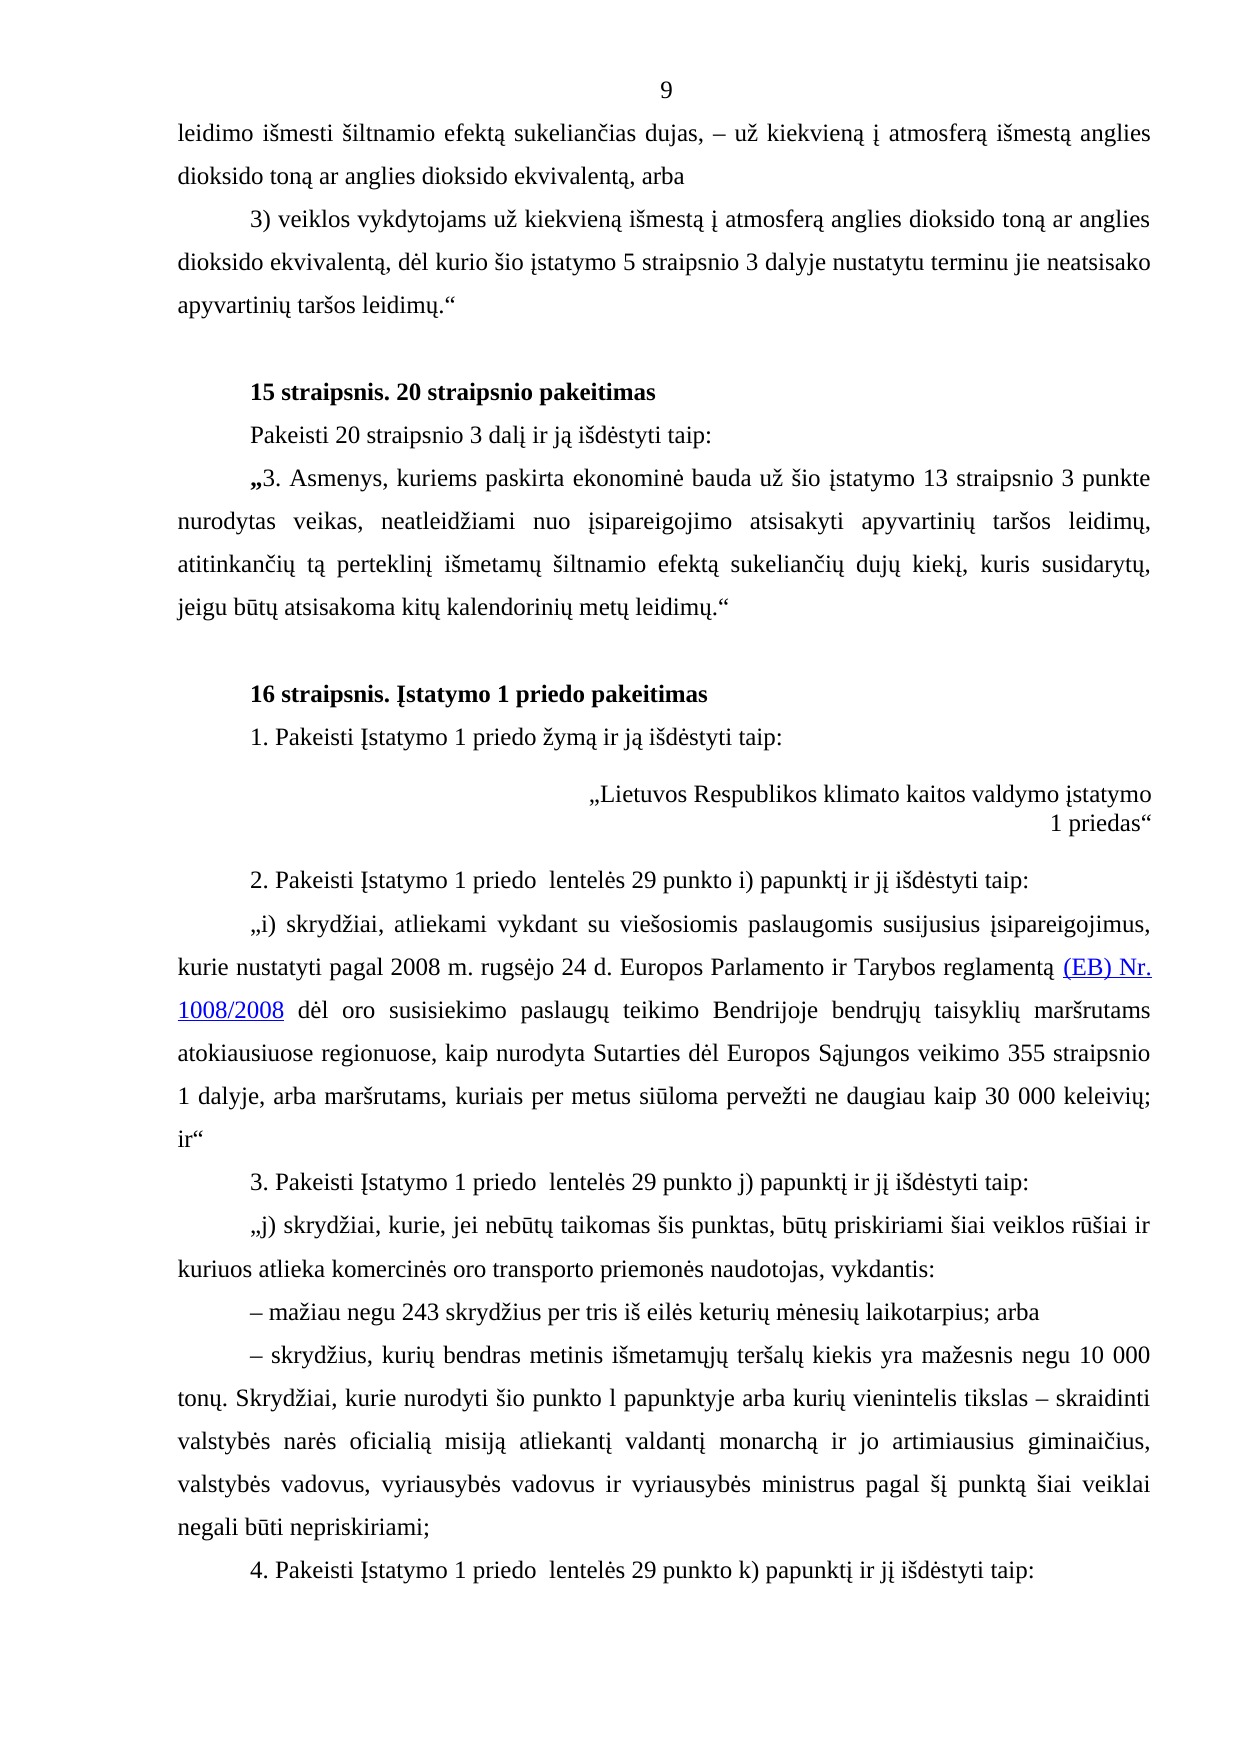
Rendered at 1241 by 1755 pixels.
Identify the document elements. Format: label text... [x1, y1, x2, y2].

text „3. Asmenys, kuriems paskirta ekonominė bauda už šio įstatymo 13 straipsnio 3 punkte nurodytas veikas, neatleidžiami nuo įsipareigojimo atsisakyti apyvartinių taršos leidimų, atitinkančių tą perteklinį išmetamų šiltnamio efektą sukeliančių dujų kiekį, kuris susidarytų, jeigu būtų atsisakoma kitų kalendorinių metų leidimų.“ [177, 463, 1152, 621]
text „j) skrydžiai, kurie, jei nebūtų taikomas šis punktas, būtų priskiriami šiai veiklos rūšiai ir kuriuos atlieka komercinės oro transporto priemonės naudotojas, vykdantis: [177, 1211, 1152, 1282]
text „i) skrydžiai, atliekami vykdant su viešosiomis paslaugomis susijusius įsipareigojimus, kurie nustatyti pagal 2008 m. rugsėjo 24 d. Europos Parlamento ir Tarybos reglamentą (EB) Nr. 1008/2008 dėl oro susisiekimo paslaugų teikimo Bendrijoje bendrųjų taisyklių maršrutams atokiausiuose regionuose, kaip nurodyta Sutarties dėl Europos Sąjungos veikimo 355 straipsnio 1 dalyje, arba maršrutams, kuriais per metus siūloma pervežti ne daugiau kaip 30 000 keleivių; ir“ [177, 909, 1152, 1153]
text 3. Pakeisti Įstatymo 1 priedo lentelės 29 punkto j) papunktį ir jį išdėstyti taip: [177, 1167, 1152, 1196]
text – mažiau negu 243 skrydžius per tris iš eilės keturių mėnesių laikotarpius; arba [177, 1297, 1152, 1326]
text leidimo išmesti šiltnamio efektą sukeliančias dujas, – už kiekvieną į atmosferą išmestą anglies dioksido toną ar anglies dioksido ekvivalentą, arba [177, 118, 1152, 190]
text 4. Pakeisti Įstatymo 1 priedo lentelės 29 punkto k) papunktį ir jį išdėstyti taip: [177, 1556, 1152, 1584]
text 3) veiklos vykdytojams už kiekvieną išmestą į atmosferą anglies dioksido toną ar anglies dioksido ekvivalentą, dėl kurio šio įstatymo 5 straipsnio 3 dalyje nustatytu terminu jie neatsisako apyvartinių taršos leidimų.“ [177, 204, 1152, 319]
text Pakeisti 20 straipsnio 3 dalį ir ją išdėstyti taip: [177, 420, 1152, 449]
text „Lietuvos Respublikos klimato kaitos valdymo įstatymo [177, 779, 1152, 808]
text 2. Pakeisti Įstatymo 1 priedo lentelės 29 punkto i) papunktį ir jį išdėstyti taip: [177, 866, 1152, 894]
text 15 straipsnis. 20 straipsnio pakeitimas [177, 377, 1152, 406]
text 16 straipsnis. Įstatymo 1 priedo pakeitimas [177, 679, 1152, 707]
text 1 priedas“ [177, 808, 1152, 837]
text – skrydžius, kurių bendras metinis išmetamųjų teršalų kiekis yra mažesnis negu 10 000 tonų. Skrydžiai, kurie nurodyti šio punkto l papunktyje arba kurių vienintelis tikslas – skraidinti valstybės narės oficialią misiją atliekantį valdantį monarchą ir jo artimiausius giminaičius, valstybės vadovus, vyriausybės vadovus ir vyriausybės ministrus pagal šį punktą šiai veiklai negali būti nepriskiriami; [177, 1340, 1152, 1541]
text 1. Pakeisti Įstatymo 1 priedo žymą ir ją išdėstyti taip: [177, 722, 1152, 751]
